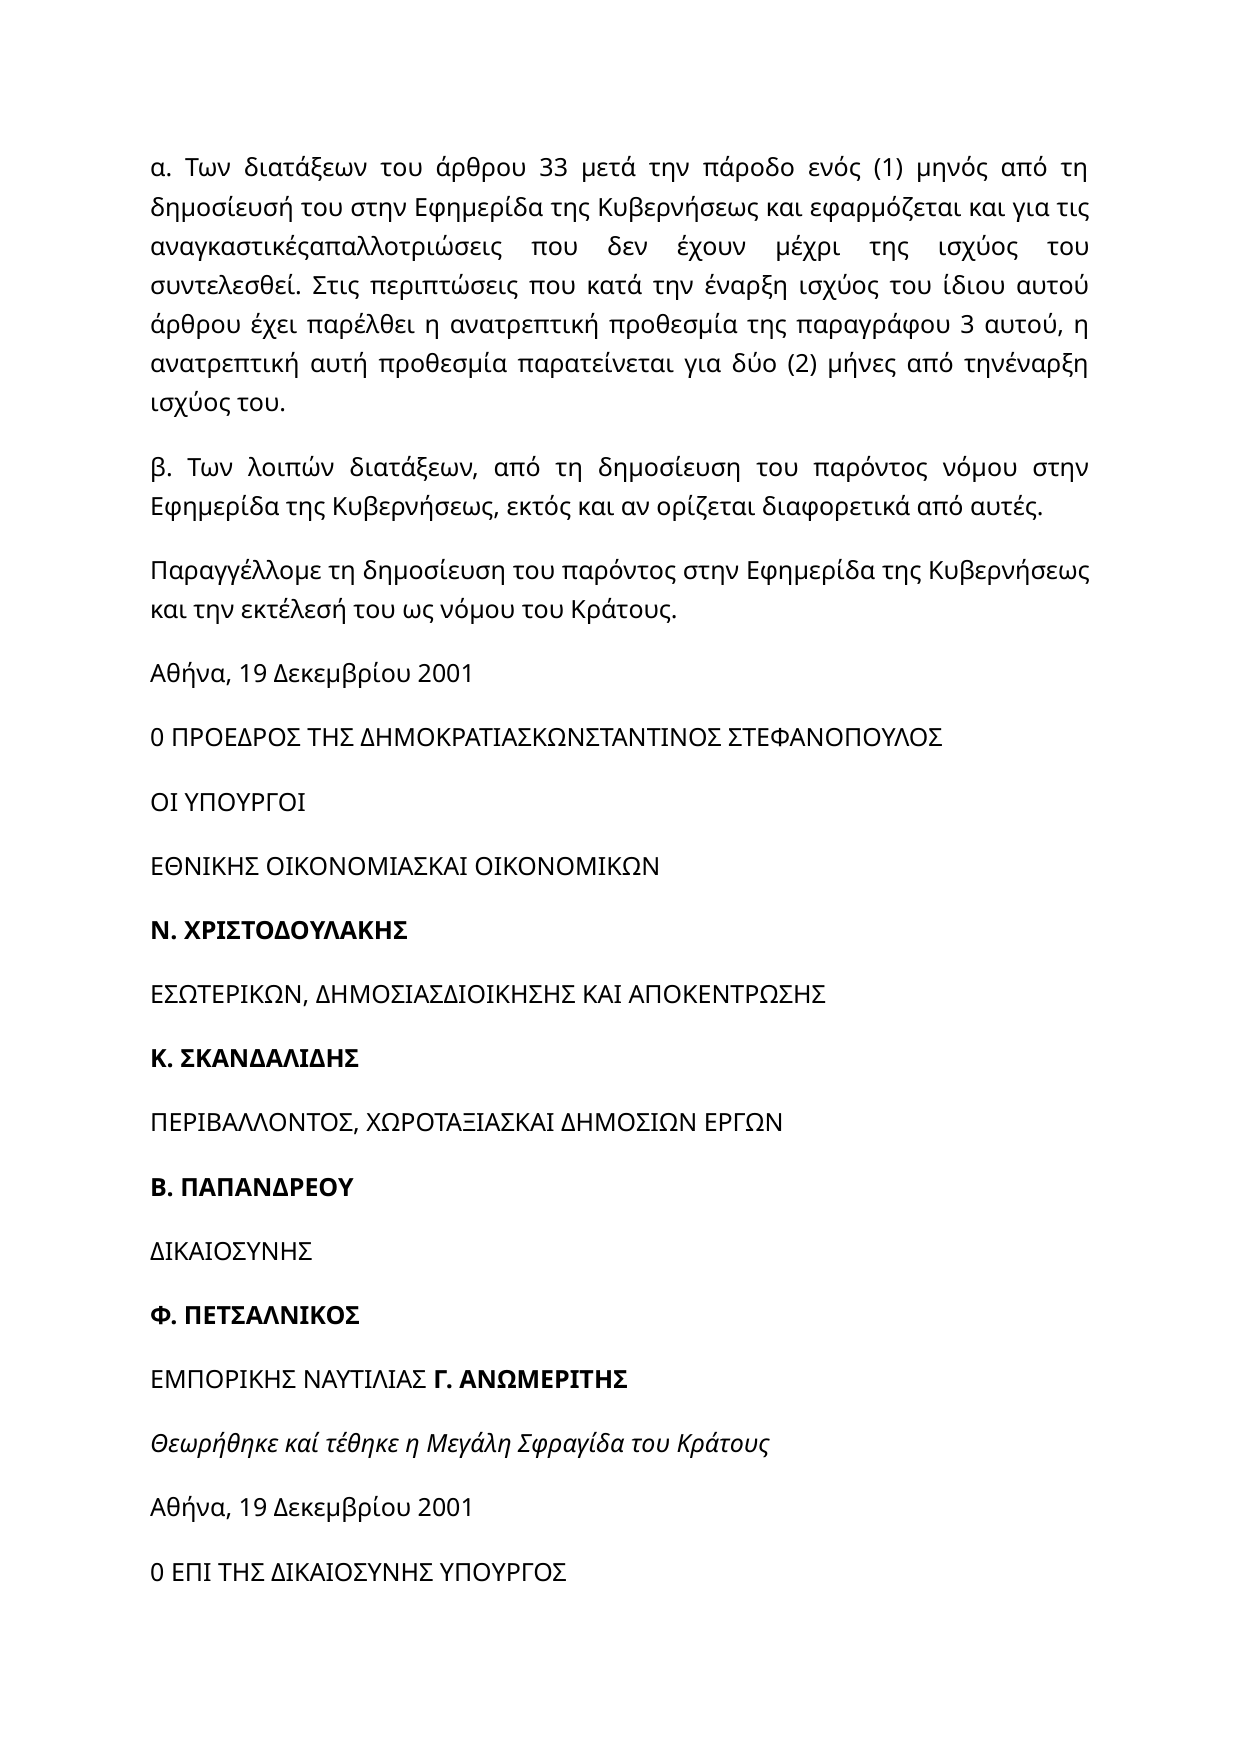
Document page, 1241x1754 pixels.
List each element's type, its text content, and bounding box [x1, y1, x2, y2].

text ΕΜΠΟΡΙΚΗΣ ΝΑΥΤΙΛΙΑΣ Γ. ΑΝΩΜΕΡΙΤΗΣ [150, 1362, 1090, 1396]
text 0 ΠΡΟΕΔΡΟΣ ΤΗΣ ΔΗΜΟΚΡΑΤΙΑΣΚΩΝΣΤΑΝΤΙΝΟΣ ΣΤΕΦΑΝΟΠΟΥΛΟΣ [150, 720, 1090, 754]
text ΕΘΝΙΚΗΣ ΟΙΚΟΝΟΜΙΑΣΚΑΙ ΟΙΚΟΝΟΜΙΚΩΝ [150, 848, 1090, 882]
text ΕΣΩΤΕΡΙΚΩΝ, ΔΗΜΟΣΙΑΣΔΙΟΙΚΗΣΗΣ ΚΑΙ ΑΠΟΚΕΝΤΡΩΣΗΣ [150, 977, 1090, 1011]
text Παραγγέλλομε τη δημοσίευση του παρόντος στην Εφημερίδα της Κυβερνήσεως και την εκτέλεσή του ως νόμου του Κράτους. [150, 552, 1090, 626]
text α. Των διατάξεων του άρθρου 33 μετά την πάροδο ενός (1) μηνός από τη δημοσίευσή του στην Εφημερίδα της Κυβερνήσεως και εφαρμόζεται και για τις αναγκαστικέςαπαλλοτριώσεις που δεν έχουν μέχρι της ισχύος του συντελεσθεί. Στις περιπτώσεις που κατά την έναρξη ισχύος του ίδιου αυτού άρθρου έχει παρέλθει η ανατρεπτική προθεσμία της παραγράφου 3 αυτού, η ανατρεπτική αυτή προθεσμία παρατείνεται για δύο (2) μήνες από τηνέναρξη ισχύος του. [150, 150, 1090, 419]
text Θεωρήθηκε καί τέθηκε η Μεγάλη Σφραγίδα του Κράτους [150, 1426, 1090, 1460]
text Β. ΠΑΠΑΝΔΡΕΟΥ [150, 1169, 1090, 1203]
text N. ΧΡΙΣΤΟΔΟΥΛΑΚΗΣ [150, 912, 1090, 947]
text Αθήνα, 19 Δεκεμβρίου 2001 [150, 1490, 1090, 1524]
text Αθήνα, 19 Δεκεμβρίου 2001 [150, 656, 1090, 690]
text 0 ΕΠΙ ΤΗΣ ΔΙΚΑΙΟΣΥΝΗΣ ΥΠΟΥΡΓΟΣ [150, 1554, 1090, 1588]
text β. Των λοιπών διατάξεων, από τη δημοσίευση του παρόντος νόμου στην Εφημερίδα της Κυβερνήσεως, εκτός και αν ορίζεται διαφορετικά από αυτές. [150, 449, 1090, 522]
text ΠΕΡΙΒΑΛΛΟΝΤΟΣ, ΧΩΡΟΤΑΞΙΑΣΚΑΙ ΔΗΜΟΣΙΩΝ ΕΡΓΩΝ [150, 1105, 1090, 1139]
text ΟΙ ΥΠΟΥΡΓΟΙ [150, 784, 1090, 818]
text Κ. ΣΚΑΝΔΑΛΙΔΗΣ [150, 1041, 1090, 1075]
text ΔΙΚΑΙΟΣΥΝΗΣ [150, 1233, 1090, 1267]
text Φ. ΠΕΤΣΑΛΝΙΚΟΣ [150, 1297, 1090, 1332]
